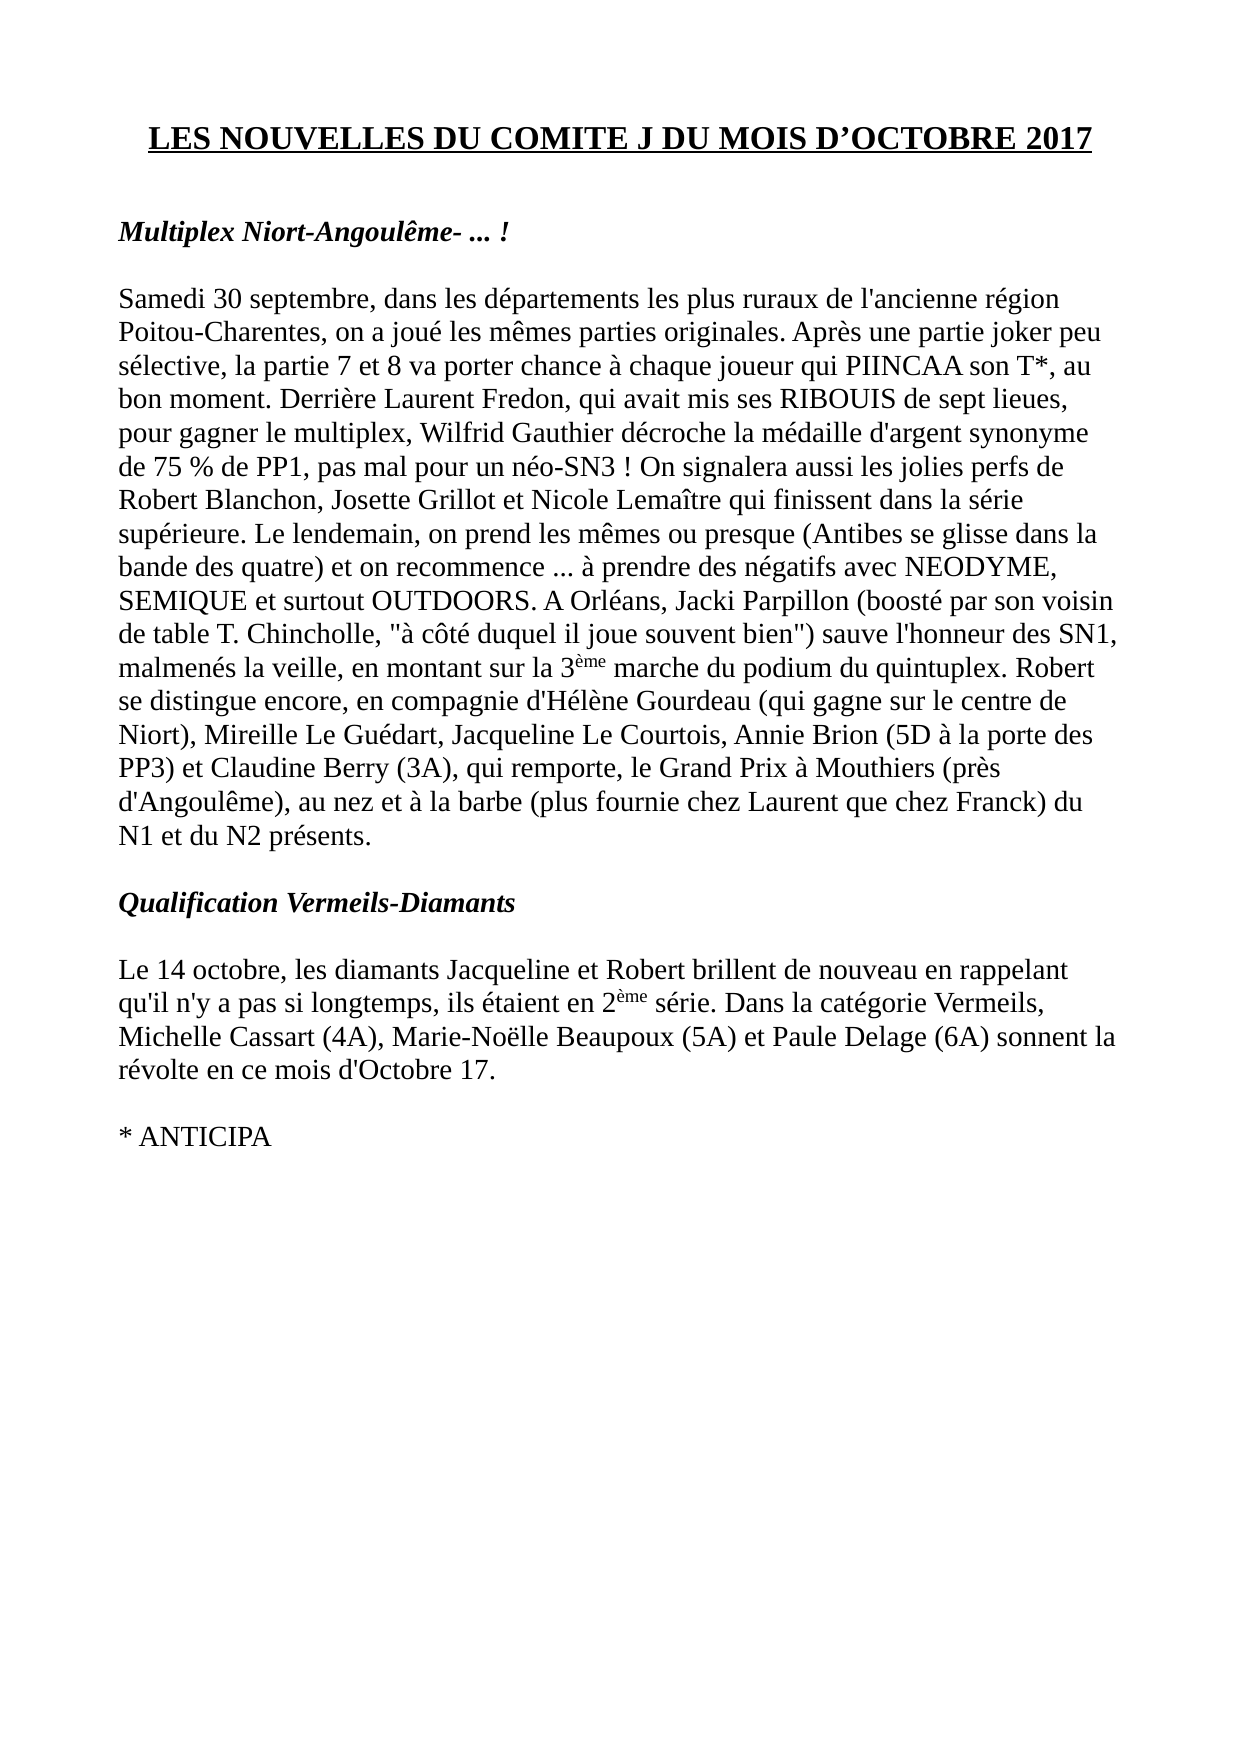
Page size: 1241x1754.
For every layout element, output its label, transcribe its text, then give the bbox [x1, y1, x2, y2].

text LES NOUVELLES DU COMITE J DU MOIS D’OCTOBRE 2017 [118, 118, 1122, 156]
text Multiplex Niort-Angoulême- ... ! [118, 214, 1122, 247]
text Le 14 octobre, les diamants Jacqueline et Robert brillent de nouveau en rappelant qu'il n'y a pas si longtemps, ils étaient en 2ème série. Dans la catégorie Vermeils, Michelle Cassart (4A), Marie-Noëlle Beaupoux (5A) et Paule Delage (6A) sonnent la révolte en ce mois d'Octobre 17. [118, 952, 1122, 1086]
text Samedi 30 septembre, dans les départements les plus ruraux de l'ancienne région Poitou-Charentes, on a joué les mêmes parties originales. Après une partie joker peu sélective, la partie 7 et 8 va porter chance à chaque joueur qui PIINCAA son T*, au bon moment. Derrière Laurent Fredon, qui avait mis ses RIBOUIS de sept lieues, pour gagner le multiplex, Wilfrid Gauthier décroche la médaille d'argent synonyme de 75 % de PP1, pas mal pour un néo-SN3 ! On signalera aussi les jolies perfs de Robert Blanchon, Josette Grillot et Nicole Lemaître qui finissent dans la série supérieure. Le lendemain, on prend les mêmes ou presque (Antibes se glisse dans la bande des quatre) et on recommence ... à prendre des négatifs avec NEODYME, SEMIQUE et surtout OUTDOORS. A Orléans, Jacki Parpillon (boosté par son voisin de table T. Chincholle, "à côté duquel il joue souvent bien") sauve l'honneur des SN1, malmenés la veille, en montant sur la 3ème marche du podium du quintuplex. Robert se distingue encore, en compagnie d'Hélène Gourdeau (qui gagne sur le centre de Niort), Mireille Le Guédart, Jacqueline Le Courtois, Annie Brion (5D à la porte des PP3) et Claudine Berry (3A), qui remporte, le Grand Prix à Mouthiers (près d'Angoulême), au nez et à la barbe (plus fournie chez Laurent que chez Franck) du N1 et du N2 présents. [118, 281, 1122, 851]
text * ANTICIPA [118, 1119, 1122, 1153]
text Qualification Vermeils-Diamants [118, 885, 1122, 918]
